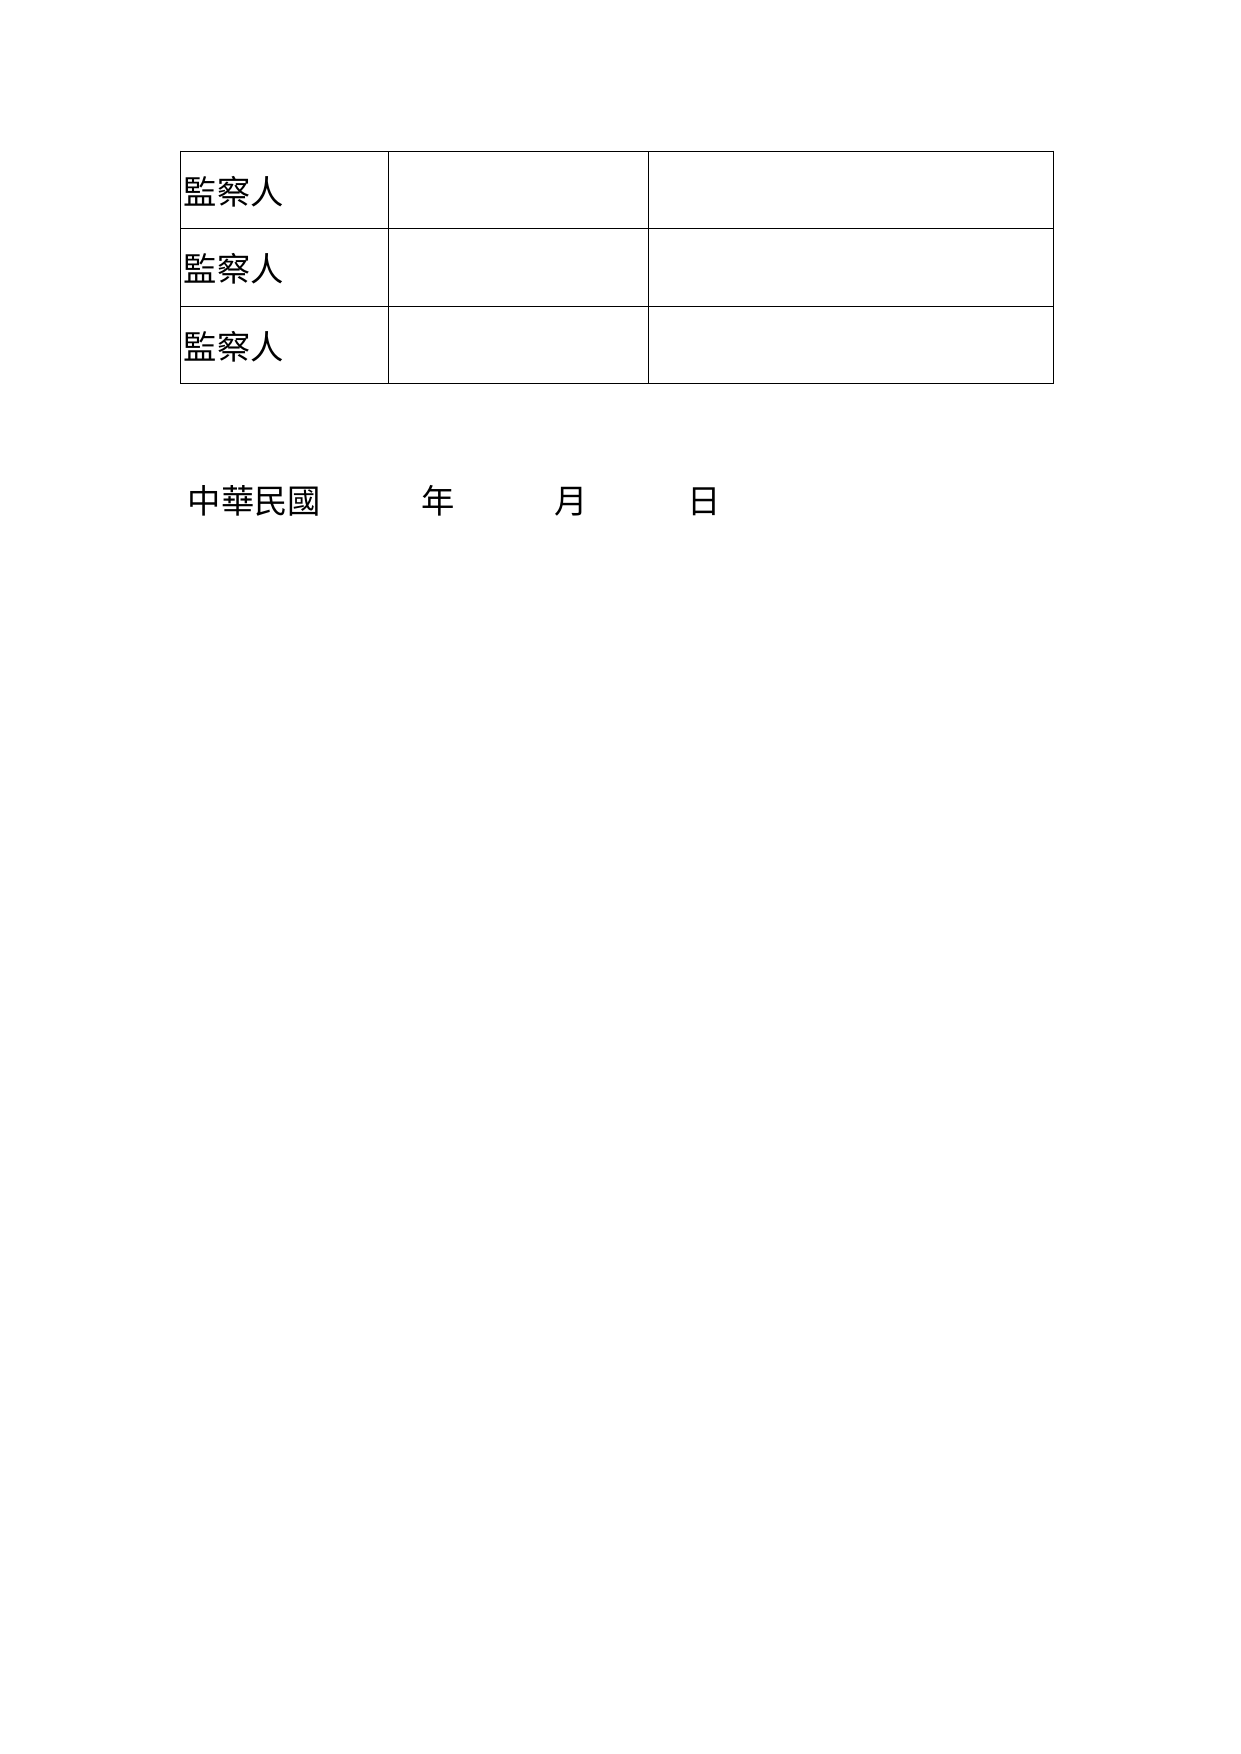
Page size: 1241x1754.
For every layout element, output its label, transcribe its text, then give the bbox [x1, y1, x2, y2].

table_cell [649, 307, 1053, 383]
table_cell [649, 152, 1053, 228]
table_cell 監察人 [181, 307, 388, 383]
table_cell [389, 229, 648, 306]
table_cell 監察人 [181, 229, 388, 306]
table_cell [389, 152, 648, 228]
table_cell [389, 307, 648, 383]
table_cell 監察人 [181, 152, 388, 228]
text 中華民國 年 月 日 [187, 461, 1053, 537]
table_cell [649, 229, 1053, 306]
